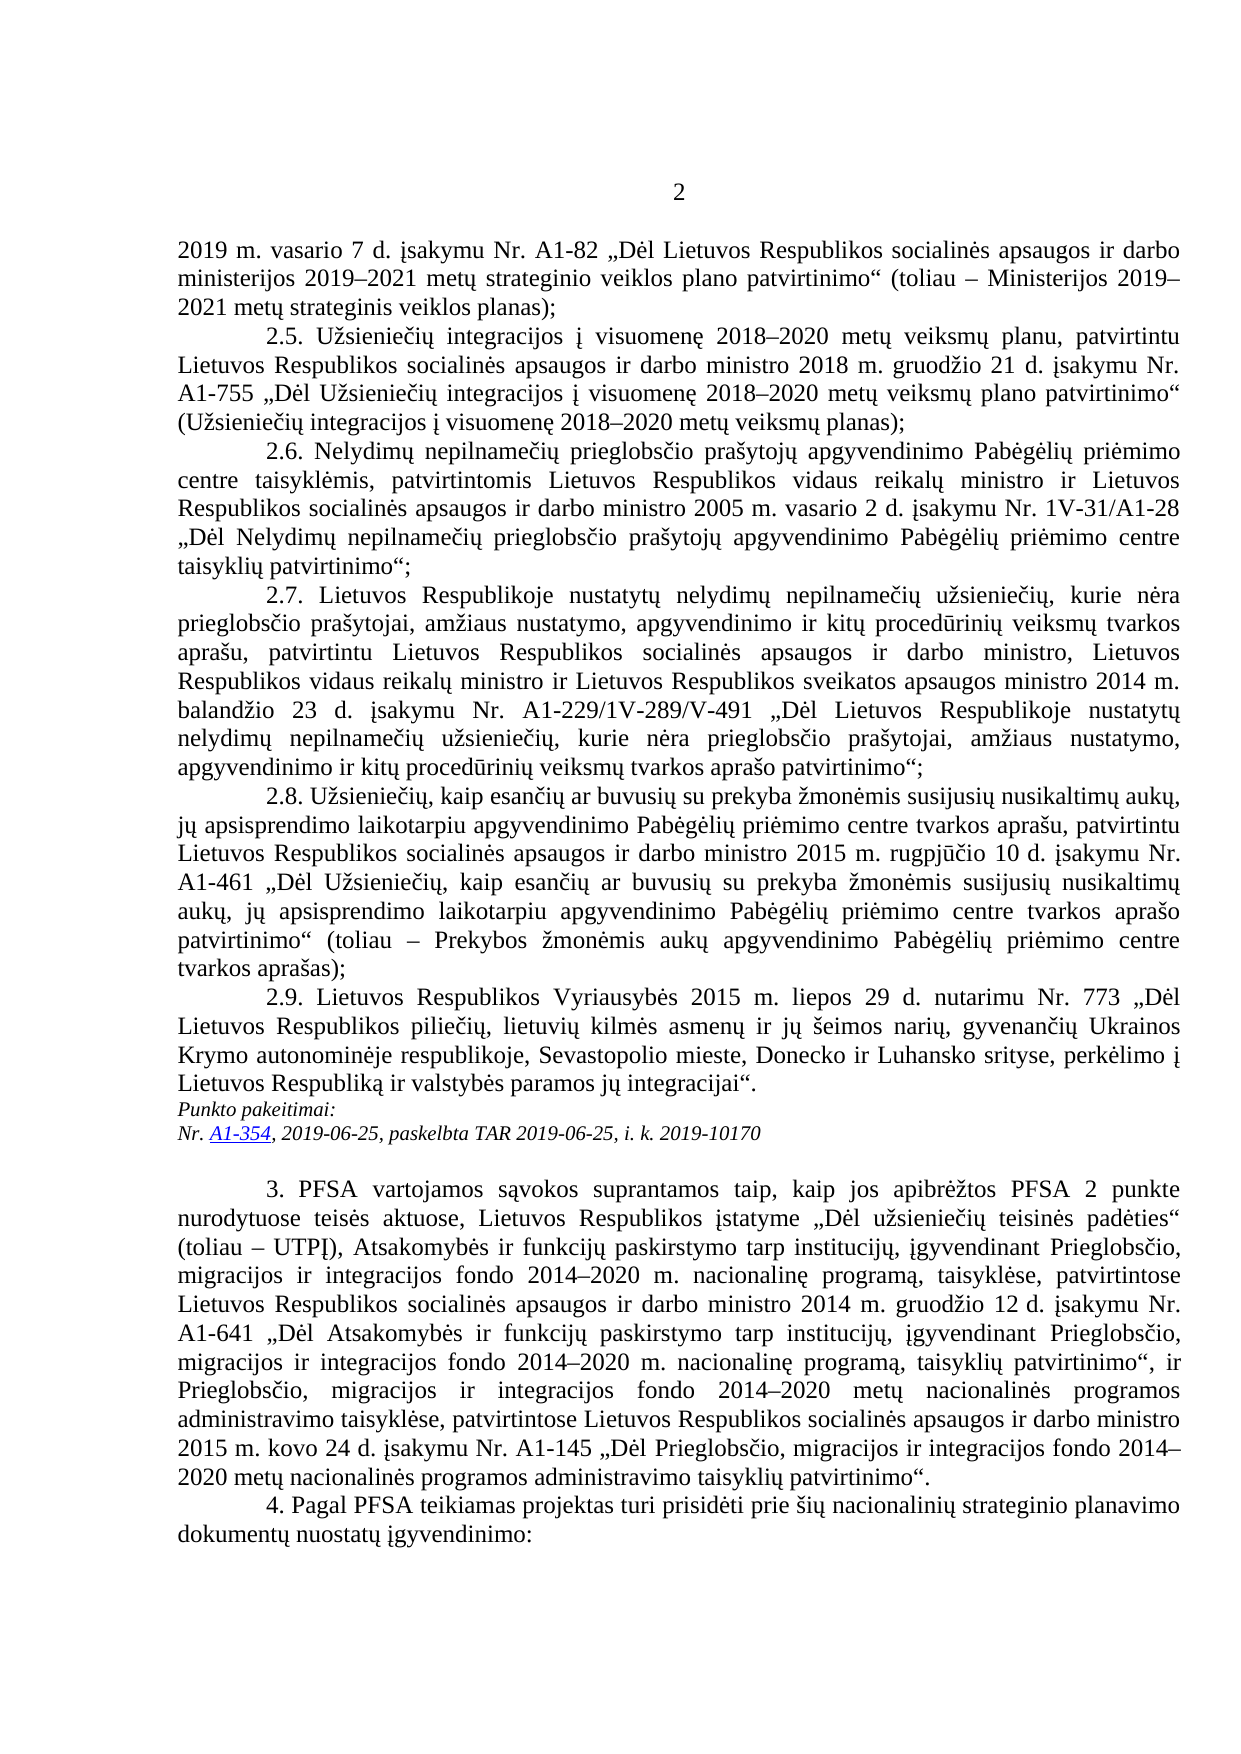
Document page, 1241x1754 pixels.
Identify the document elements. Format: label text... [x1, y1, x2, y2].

text 2.8. Užsieniečių, kaip esančių ar buvusių su prekyba žmonėmis susijusių nusikaltimų aukų, jų apsisprendimo laikotarpiu apgyvendinimo Pabėgėlių priėmimo centre tvarkos aprašu, patvirtintu Lietuvos Respublikos socialinės apsaugos ir darbo ministro 2015 m. rugpjūčio 10 d. įsakymu Nr. A1-461 „Dėl Užsieniečių, kaip esančių ar buvusių su prekyba žmonėmis susijusių nusikaltimų aukų, jų apsisprendimo laikotarpiu apgyvendinimo Pabėgėlių priėmimo centre tvarkos aprašo patvirtinimo“ (toliau – Prekybos žmonėmis aukų apgyvendinimo Pabėgėlių priėmimo centre tvarkos aprašas); [177, 781, 1181, 982]
text 2.5. Užsieniečių integracijos į visuomenę 2018–2020 metų veiksmų planu, patvirtintu Lietuvos Respublikos socialinės apsaugos ir darbo ministro 2018 m. gruodžio 21 d. įsakymu Nr. A1-755 „Dėl Užsieniečių integracijos į visuomenę 2018–2020 metų veiksmų plano patvirtinimo“ (Užsieniečių integracijos į visuomenę 2018–2020 metų veiksmų planas); [177, 321, 1181, 436]
text 2.6. Nelydimų nepilnamečių prieglobsčio prašytojų apgyvendinimo Pabėgėlių priėmimo centre taisyklėmis, patvirtintomis Lietuvos Respublikos vidaus reikalų ministro ir Lietuvos Respublikos socialinės apsaugos ir darbo ministro 2005 m. vasario 2 d. įsakymu Nr. 1V-31/A1-28 „Dėl Nelydimų nepilnamečių prieglobsčio prašytojų apgyvendinimo Pabėgėlių priėmimo centre taisyklių patvirtinimo“; [177, 436, 1181, 580]
text 4. Pagal PFSA teikiamas projektas turi prisidėti prie šių nacionalinių strateginio planavimo dokumentų nuostatų įgyvendinimo: [177, 1491, 1181, 1548]
text 2.7. Lietuvos Respublikoje nustatytų nelydimų nepilnamečių užsieniečių, kurie nėra prieglobsčio prašytojai, amžiaus nustatymo, apgyvendinimo ir kitų procedūrinių veiksmų tvarkos aprašu, patvirtintu Lietuvos Respublikos socialinės apsaugos ir darbo ministro, Lietuvos Respublikos vidaus reikalų ministro ir Lietuvos Respublikos sveikatos apsaugos ministro 2014 m. balandžio 23 d. įsakymu Nr. A1-229/1V-289/V-491 „Dėl Lietuvos Respublikoje nustatytų nelydimų nepilnamečių užsieniečių, kurie nėra prieglobsčio prašytojai, amžiaus nustatymo, apgyvendinimo ir kitų procedūrinių veiksmų tvarkos aprašo patvirtinimo“; [177, 580, 1181, 781]
text Nr. A1-354, 2019-06-25, paskelbta TAR 2019-06-25, i. k. 2019-10170 [177, 1121, 1181, 1145]
text 2.9. Lietuvos Respublikos Vyriausybės 2015 m. liepos 29 d. nutarimu Nr. 773 „Dėl Lietuvos Respublikos piliečių, lietuvių kilmės asmenų ir jų šeimos narių, gyvenančių Ukrainos Krymo autonominėje respublikoje, Sevastopolio mieste, Donecko ir Luhansko srityse, perkėlimo į Lietuvos Respubliką ir valstybės paramos jų integracijai“. [177, 982, 1181, 1097]
text 3. PFSA vartojamos sąvokos suprantamos taip, kaip jos apibrėžtos PFSA 2 punkte nurodytuose teisės aktuose, Lietuvos Respublikos įstatyme „Dėl užsieniečių teisinės padėties“ (toliau – UTPĮ), Atsakomybės ir funkcijų paskirstymo tarp institucijų, įgyvendinant Prieglobsčio, migracijos ir integracijos fondo 2014–2020 m. nacionalinę programą, taisyklėse, patvirtintose Lietuvos Respublikos socialinės apsaugos ir darbo ministro 2014 m. gruodžio 12 d. įsakymu Nr. A1-641 „Dėl Atsakomybės ir funkcijų paskirstymo tarp institucijų, įgyvendinant Prieglobsčio, migracijos ir integracijos fondo 2014–2020 m. nacionalinę programą, taisyklių patvirtinimo“, ir Prieglobsčio, migracijos ir integracijos fondo 2014–2020 metų nacionalinės programos administravimo taisyklėse, patvirtintose Lietuvos Respublikos socialinės apsaugos ir darbo ministro 2015 m. kovo 24 d. įsakymu Nr. A1-145 „Dėl Prieglobsčio, migracijos ir integracijos fondo 2014–2020 metų nacionalinės programos administravimo taisyklių patvirtinimo“. [177, 1174, 1181, 1491]
text 2019 m. vasario 7 d. įsakymu Nr. A1-82 „Dėl Lietuvos Respublikos socialinės apsaugos ir darbo ministerijos 2019–2021 metų strateginio veiklos plano patvirtinimo“ (toliau – Ministerijos 2019–2021 metų strateginis veiklos planas); [177, 235, 1181, 321]
text Punkto pakeitimai: [177, 1097, 1181, 1121]
